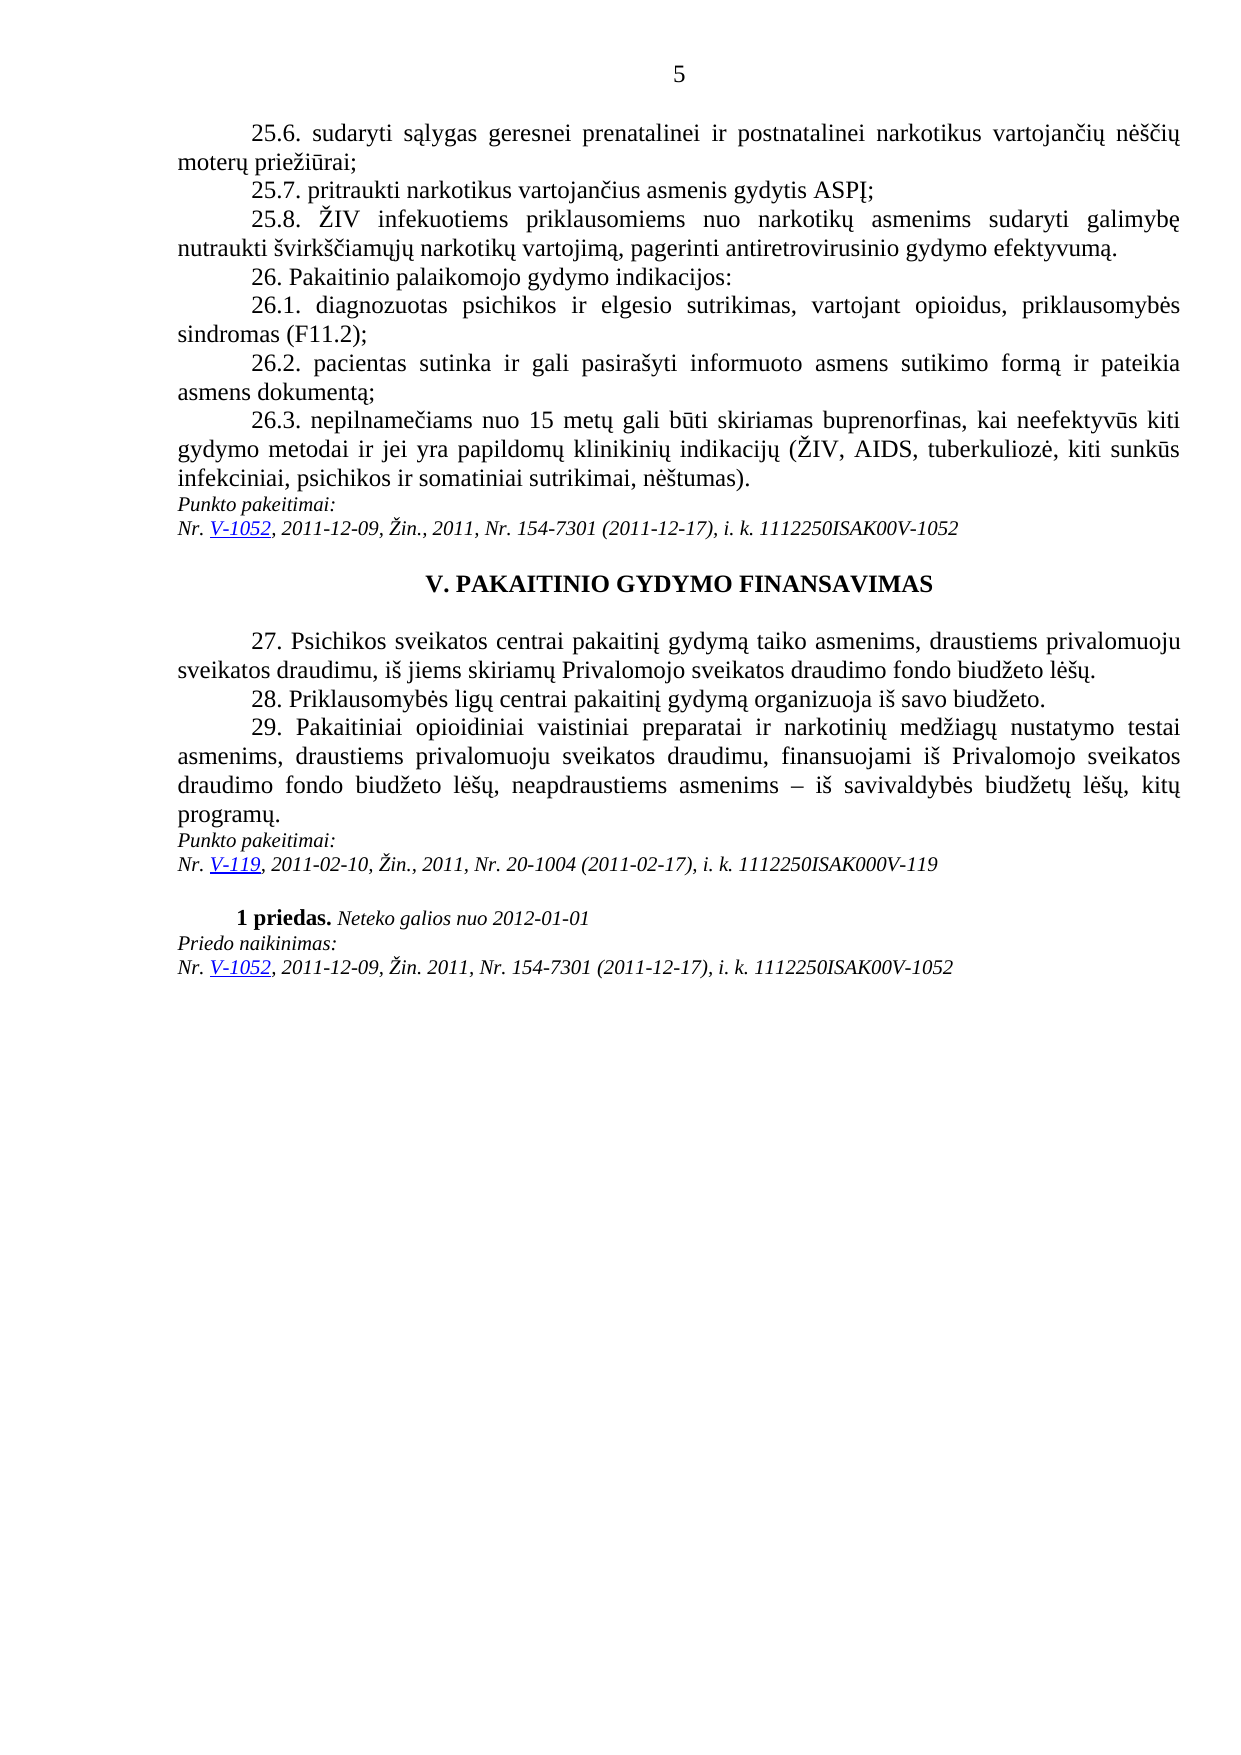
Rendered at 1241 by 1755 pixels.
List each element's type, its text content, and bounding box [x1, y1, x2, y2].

text Priedo naikinimas: [177, 931, 1181, 955]
text 28. Priklausomybės ligų centrai pakaitinį gydymą organizuoja iš savo biudžeto. [177, 684, 1181, 712]
text 26.1. diagnozuotas psichikos ir elgesio sutrikimas, vartojant opioidus, priklausomybės sindromas (F11.2); [177, 291, 1181, 348]
text 26. Pakaitinio palaikomojo gydymo indikacijos: [177, 262, 1181, 291]
text V. Pakaitinio Gydymo finansaviMAS [177, 569, 1181, 597]
text Nr. V-1052, 2011-12-09, Žin., 2011, Nr. 154-7301 (2011-12-17), i. k. 1112250ISAK00V-1052 [177, 516, 1181, 540]
text 29. Pakaitiniai opioidiniai vaistiniai preparatai ir narkotinių medžiagų nustatymo testai asmenims, draustiems privalomuoju sveikatos draudimu, finansuojami iš Privalomojo sveikatos draudimo fondo biudžeto lėšų, neapdraustiems asmenims – iš savivaldybės biudžetų lėšų, kitų programų. [177, 712, 1181, 827]
text Punkto pakeitimai: [177, 827, 1181, 852]
text 25.7. pritraukti narkotikus vartojančius asmenis gydytis ASPĮ; [177, 176, 1181, 204]
text Nr. V-119, 2011-02-10, Žin., 2011, Nr. 20-1004 (2011-02-17), i. k. 1112250ISAK000V-119 [177, 852, 1181, 876]
text 26.3. nepilnamečiams nuo 15 metų gali būti skiriamas buprenorfinas, kai neefektyvūs kiti gydymo metodai ir jei yra papildomų klinikinių indikacijų (ŽIV, AIDS, tuberkuliozė, kiti sunkūs infekciniai, psichikos ir somatiniai sutrikimai, nėštumas). [177, 406, 1181, 492]
text 27. Psichikos sveikatos centrai pakaitinį gydymą taiko asmenims, draustiems privalomuoju sveikatos draudimu, iš jiems skiriamų Privalomojo sveikatos draudimo fondo biudžeto lėšų. [177, 626, 1181, 684]
text 25.6. sudaryti sąlygas geresnei prenatalinei ir postnatalinei narkotikus vartojančių nėščių moterų priežiūrai; [177, 118, 1181, 176]
text Nr. V-1052, 2011-12-09, Žin. 2011, Nr. 154-7301 (2011-12-17), i. k. 1112250ISAK00V-1052 [177, 955, 1181, 979]
text 25.8. ŽIV infekuotiems priklausomiems nuo narkotikų asmenims sudaryti galimybę nutraukti švirkščiamųjų narkotikų vartojimą, pagerinti antiretrovirusinio gydymo efektyvumą. [177, 204, 1181, 262]
text 26.2. pacientas sutinka ir gali pasirašyti informuoto asmens sutikimo formą ir pateikia asmens dokumentą; [177, 348, 1181, 406]
text Punkto pakeitimai: [177, 492, 1181, 516]
text 1 priedas. Neteko galios nuo 2012-01-01 [177, 904, 1181, 931]
